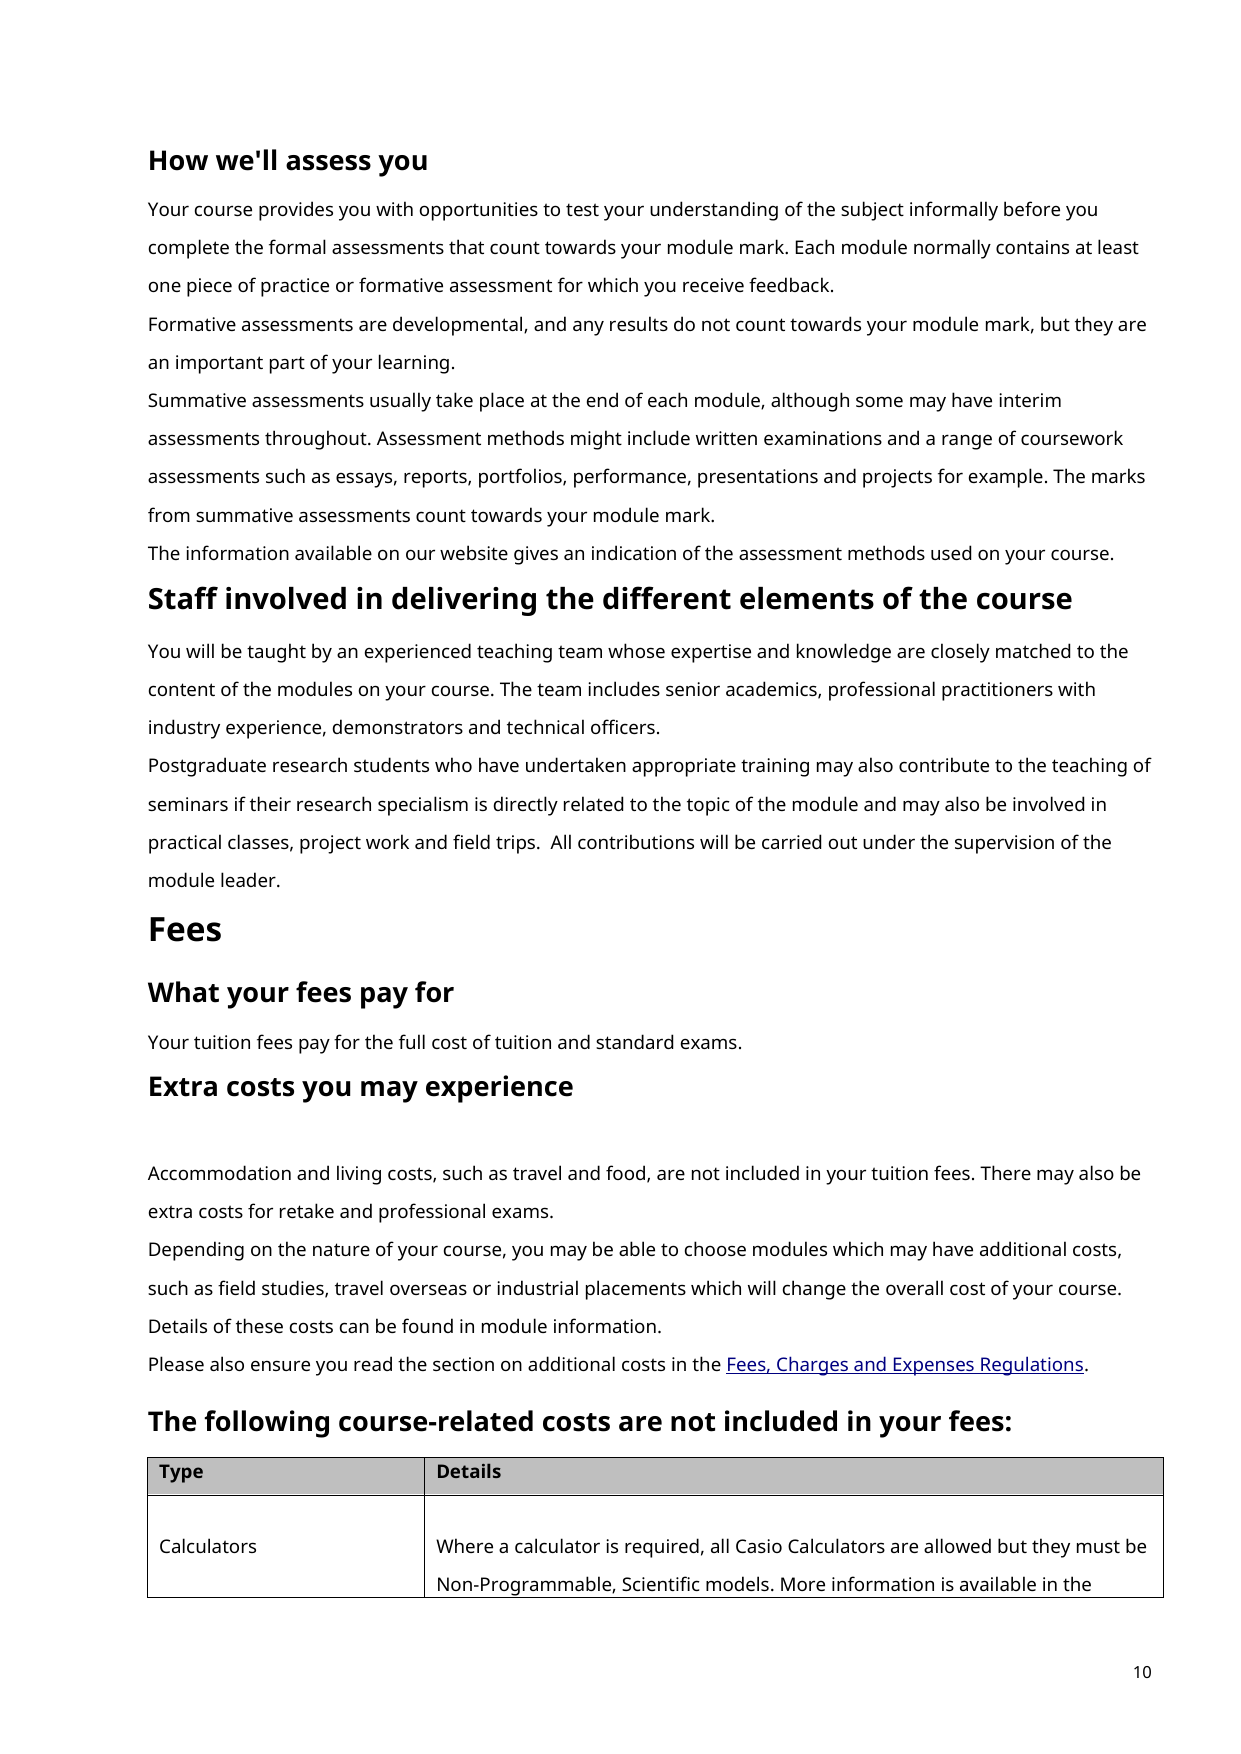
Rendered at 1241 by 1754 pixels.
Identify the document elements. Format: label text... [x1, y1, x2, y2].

subtitle Staff involved in delivering the different elements of the course [148, 578, 1152, 618]
subtitle How we'll assess you [148, 141, 1152, 178]
text Postgraduate research students who have undertaken appropriate training may also contribute to the teaching of seminars if their research specialism is directly related to the topic of the module and may also be involved in practical classes, project work and field trips. All contributions will be carried out under the supervision of the module leader. [148, 753, 1152, 893]
text Formative assessments are developmental, and any results do not count towards your module mark, but they are an important part of your learning. [148, 311, 1152, 375]
text Your course provides you with opportunities to test your understanding of the subject informally before you complete the formal assessments that count towards your module mark. Each module normally contains at least one piece of practice or formative assessment for which you receive feedback. [148, 196, 1152, 298]
subtitle The following course-related costs are not included in your fees: [148, 1402, 1152, 1439]
text Your tuition fees pay for the full cost of tuition and standard exams. [148, 1029, 1152, 1054]
text Please also ensure you read the section on additional costs in the Fees, Charges and Expenses Regulations. [148, 1351, 1152, 1377]
table_header Details [425, 1458, 1163, 1494]
text You will be taught by an experienced teaching team whose expertise and knowledge are closely matched to the content of the modules on your course. The team includes senior academics, professional practitioners with industry experience, demonstrators and technical officers. [148, 638, 1152, 740]
text Depending on the nature of your course, you may be able to choose modules which may have additional costs, such as field studies, travel overseas or industrial placements which will change the overall cost of your course. Details of these costs can be found in module information. [148, 1237, 1152, 1338]
text Summative assessments usually take place at the end of each module, although some may have interim assessments throughout. Assessment methods might include written examinations and a range of coursework assessments such as essays, reports, portfolios, performance, presentations and projects for example. The marks from summative assessments count towards your module mark. [148, 387, 1152, 528]
table_cell Calculators [148, 1496, 424, 1597]
subtitle Fees [148, 906, 1152, 951]
text The information available on our website gives an indication of the assessment methods used on your course. [148, 540, 1152, 566]
table_cell Where a calculator is required, all Casio Calculators are allowed but they must be Non-Programmable, Scientific models. More information is available in the [425, 1496, 1163, 1597]
text Accommodation and living costs, such as travel and food, are not included in your tuition fees. There may also be extra costs for retake and professional exams. [148, 1160, 1152, 1224]
subtitle What your fees pay for [148, 974, 1152, 1011]
table_header Type [148, 1458, 424, 1494]
subtitle Extra costs you may experience [148, 1067, 1152, 1104]
